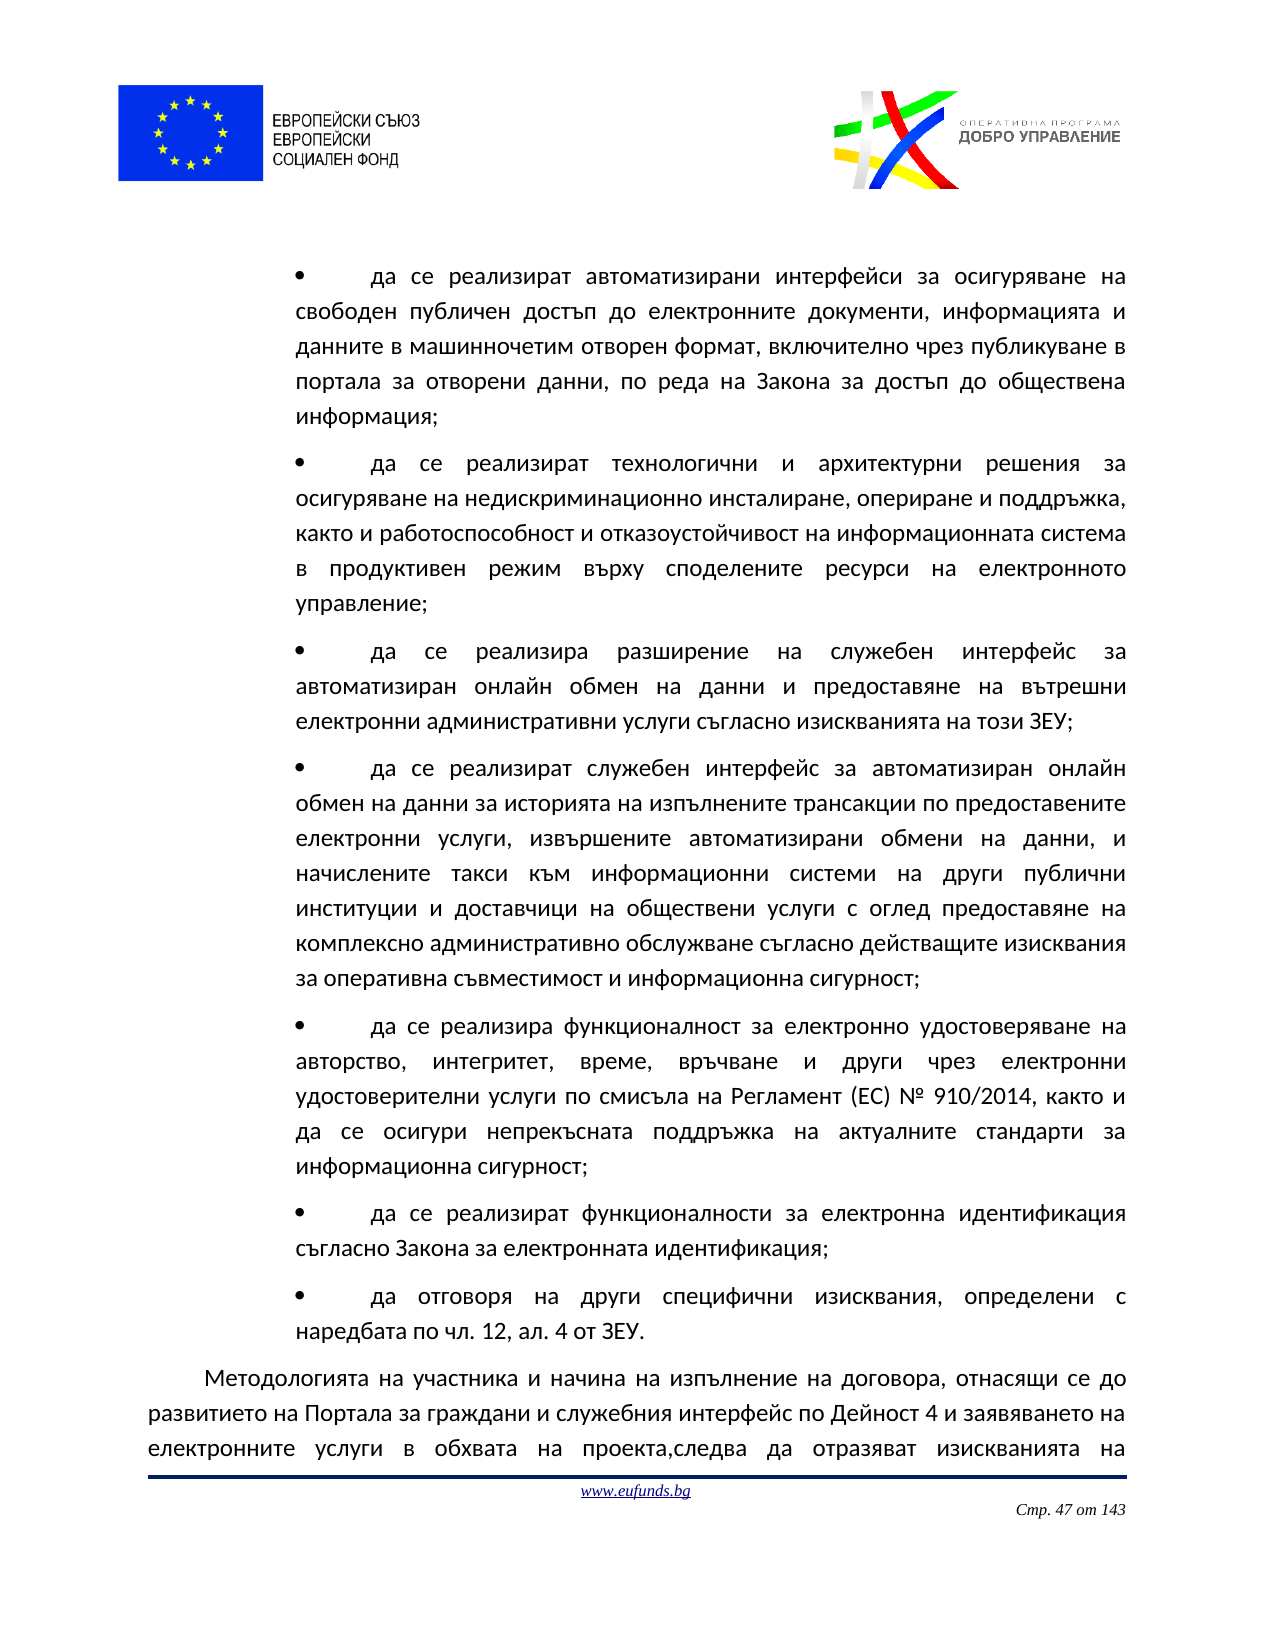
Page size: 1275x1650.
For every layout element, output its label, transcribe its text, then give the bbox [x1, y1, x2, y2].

text Методологията на участника и начина на изпълнение на договора, отнасящи се до развитието на Портала за граждани и служебния интерфейс по Дейност 4 и заявяването на електронните услуги в обхвата на проекта,следва да отразяват изискванията на [148, 1362, 1127, 1463]
list да отговоря на други специфични изисквания, определени с наредбата по чл. 12, ал. 4 от ЗЕУ. [295, 1280, 1127, 1345]
list да се реализира разширение на служебен интерфейс за автоматизиран онлайн обмен на данни и предоставяне на вътрешни електронни административни услуги съгласно изискванията на този ЗЕУ; [295, 635, 1127, 735]
list да се реализират технологични и архитектурни решения за осигуряване на недискриминационно инсталиране, опериране и поддръжка, както и работоспособност и отказоустойчивост на информационната система в продуктивен режим върху споделените ресурси на електронното управление; [295, 447, 1127, 618]
list да се реализират служебен интерфейс за автоматизиран онлайн обмен на данни за историята на изпълнените трансакции по предоставените електронни услуги, извършените автоматизирани обмени на данни, и начислените такси към информационни системи на други публични институции и доставчици на обществени услуги с оглед предоставяне на комплексно административно обслужване съгласно действащите изисквания за оперативна съвместимост и информационна сигурност; [295, 752, 1127, 993]
list да се реализират функционалности за електронна идентификация съгласно Закона за електронната идентификация; [295, 1197, 1127, 1263]
list да се реализират автоматизирани интерфейси за осигуряване на свободен публичен достъп до електронните документи, информацията и данните в машинночетим отворен формат, включително чрез публикуване в портала за отворени данни, по реда на Закона за достъп до обществена информация; [295, 260, 1127, 430]
list да се реализира функционалност за електронно удостоверяване на авторство, интегритет, време, връчване и други чрез електронни удостоверителни услуги по смисъла на Регламент (ЕС) № 910/2014, както и да се осигури непрекъсната поддръжка на актуалните стандарти за информационна сигурност; [295, 1010, 1127, 1180]
